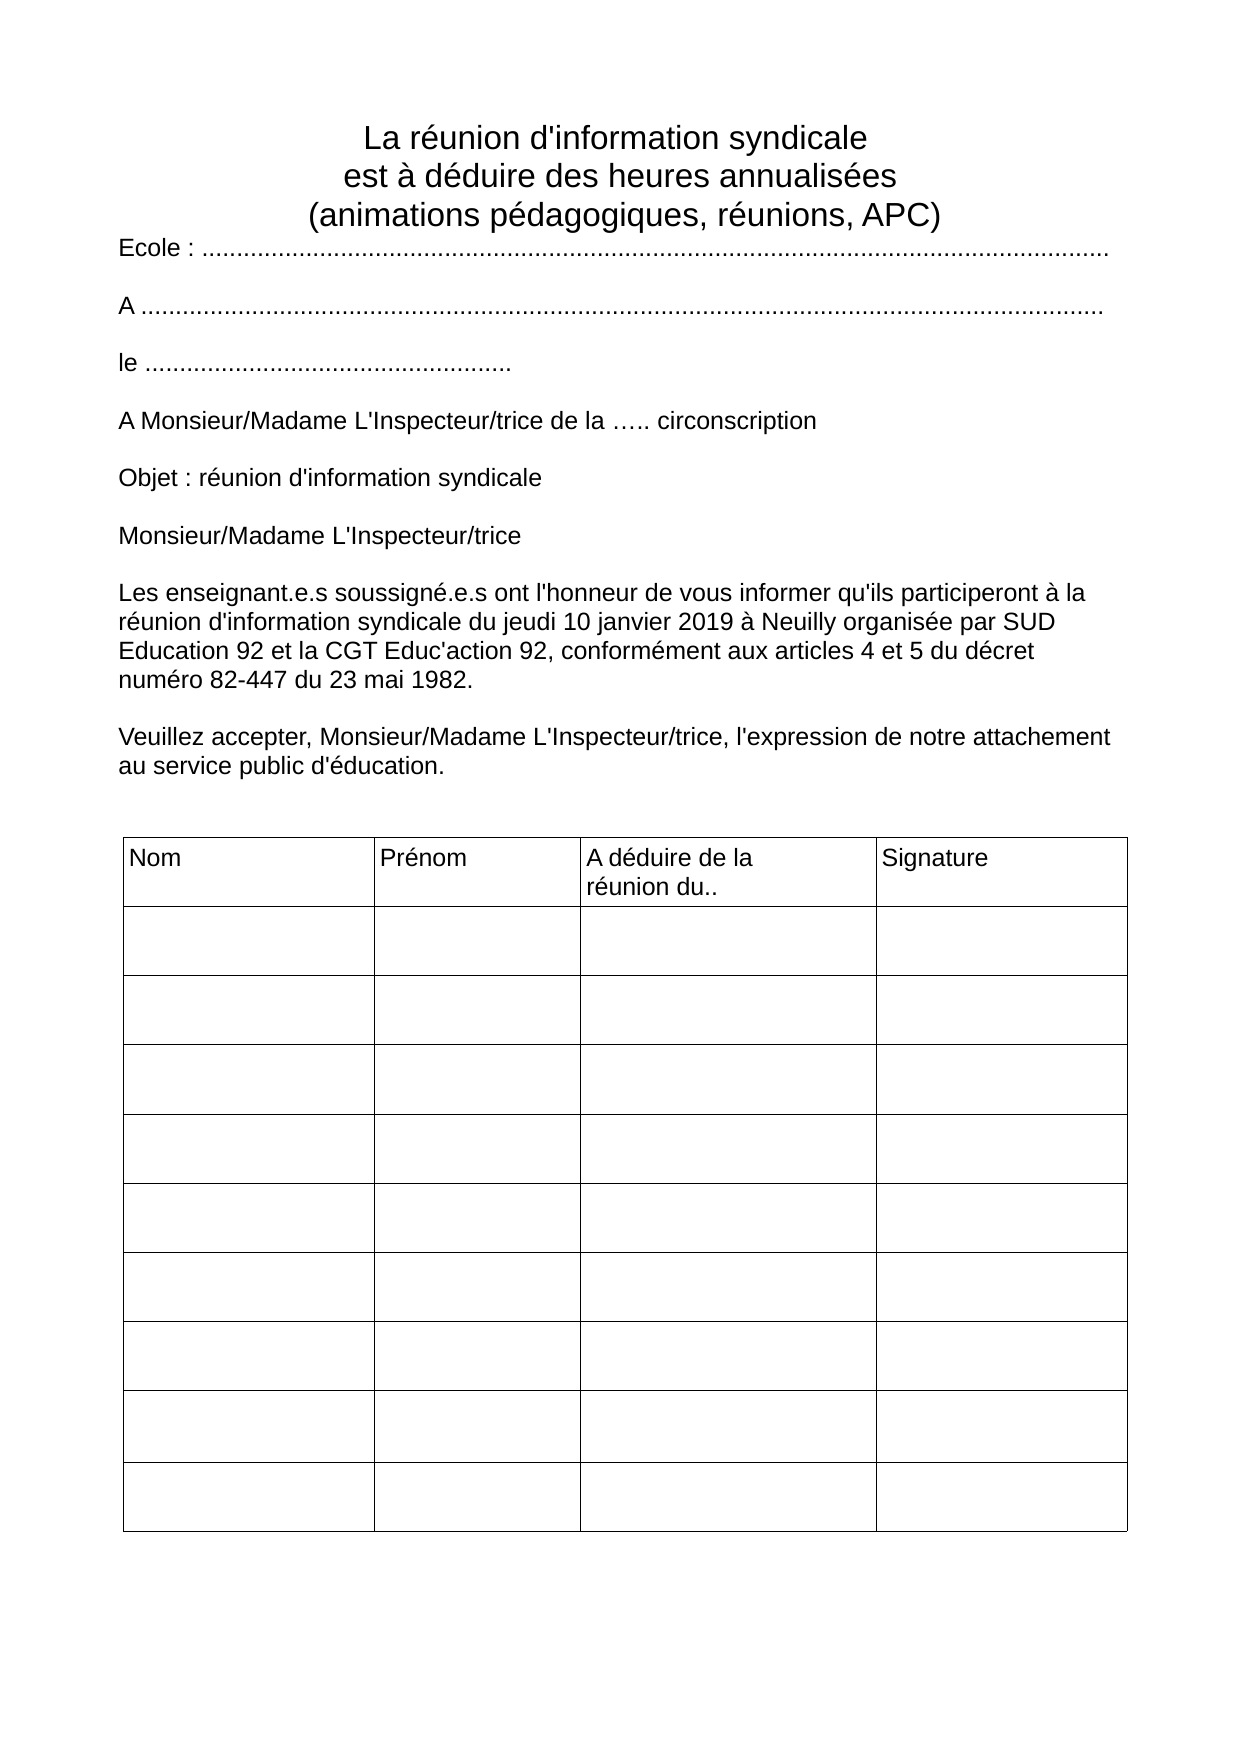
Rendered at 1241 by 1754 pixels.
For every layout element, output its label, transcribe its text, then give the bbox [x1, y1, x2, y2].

table_cell [375, 1045, 580, 1113]
table_cell [124, 1391, 374, 1462]
table_cell [581, 1463, 876, 1531]
table_cell [375, 1391, 580, 1462]
table_cell [877, 1045, 1127, 1113]
table_cell [375, 1115, 580, 1182]
text A ........................................................................................................................................... [118, 291, 1122, 320]
table_cell [375, 1463, 580, 1531]
table_cell [581, 1322, 876, 1390]
text est à déduire des heures annualisées [118, 157, 1122, 195]
table_cell [877, 1253, 1127, 1321]
table_cell [124, 907, 374, 975]
text le ..................................................... [118, 348, 1122, 377]
table_cell [581, 1184, 876, 1252]
text Veuillez accepter, Monsieur/Madame L'Inspecteur/trice, l'expression de notre attachement [118, 722, 1122, 751]
table_cell [877, 1184, 1127, 1252]
text Monsieur/Madame L'Inspecteur/trice [118, 521, 1122, 550]
table_header Prénom [375, 838, 580, 906]
table_header Nom [124, 838, 374, 906]
table_cell [375, 1322, 580, 1390]
table_cell [581, 1115, 876, 1182]
table_cell [375, 976, 580, 1044]
text Les enseignant.e.s soussigné.e.s ont l'honneur de vous informer qu'ils participeront à la réunion d'information syndicale du jeudi 10 janvier 2019 à Neuilly organisée par SUD Education 92 et la CGT Educ'action 92, conformément aux articles 4 et 5 du décret numéro 82-447 du 23 mai 1982. [118, 578, 1122, 693]
text A Monsieur/Madame L'Inspecteur/trice de la ….. circonscription [118, 406, 1122, 435]
table_cell [375, 1253, 580, 1321]
table_cell [877, 1391, 1127, 1462]
table_cell [877, 907, 1127, 975]
table_cell [581, 1045, 876, 1113]
text (animations pédagogiques, réunions, APC) [118, 195, 1122, 233]
table_cell [375, 1184, 580, 1252]
table_cell [877, 1115, 1127, 1182]
table_cell [124, 976, 374, 1044]
table_cell [124, 1045, 374, 1113]
table_cell [877, 1322, 1127, 1390]
table_header Signature [877, 838, 1127, 906]
table_cell [581, 1253, 876, 1321]
table_cell [124, 1463, 374, 1531]
table_header A déduire de la réunion du.. [581, 838, 876, 906]
text La réunion d'information syndicale [118, 118, 1122, 157]
table_cell [581, 976, 876, 1044]
table_cell [375, 907, 580, 975]
table_cell [581, 907, 876, 975]
table_cell [124, 1184, 374, 1252]
text Objet : réunion d'information syndicale [118, 463, 1122, 492]
table_cell [124, 1253, 374, 1321]
table_cell [877, 1463, 1127, 1531]
table_cell [877, 976, 1127, 1044]
table_cell [581, 1391, 876, 1462]
text Ecole : ................................................................................................................................... [118, 233, 1122, 262]
table_cell [124, 1322, 374, 1390]
table_cell [124, 1115, 374, 1182]
text au service public d'éducation. [118, 751, 1122, 780]
